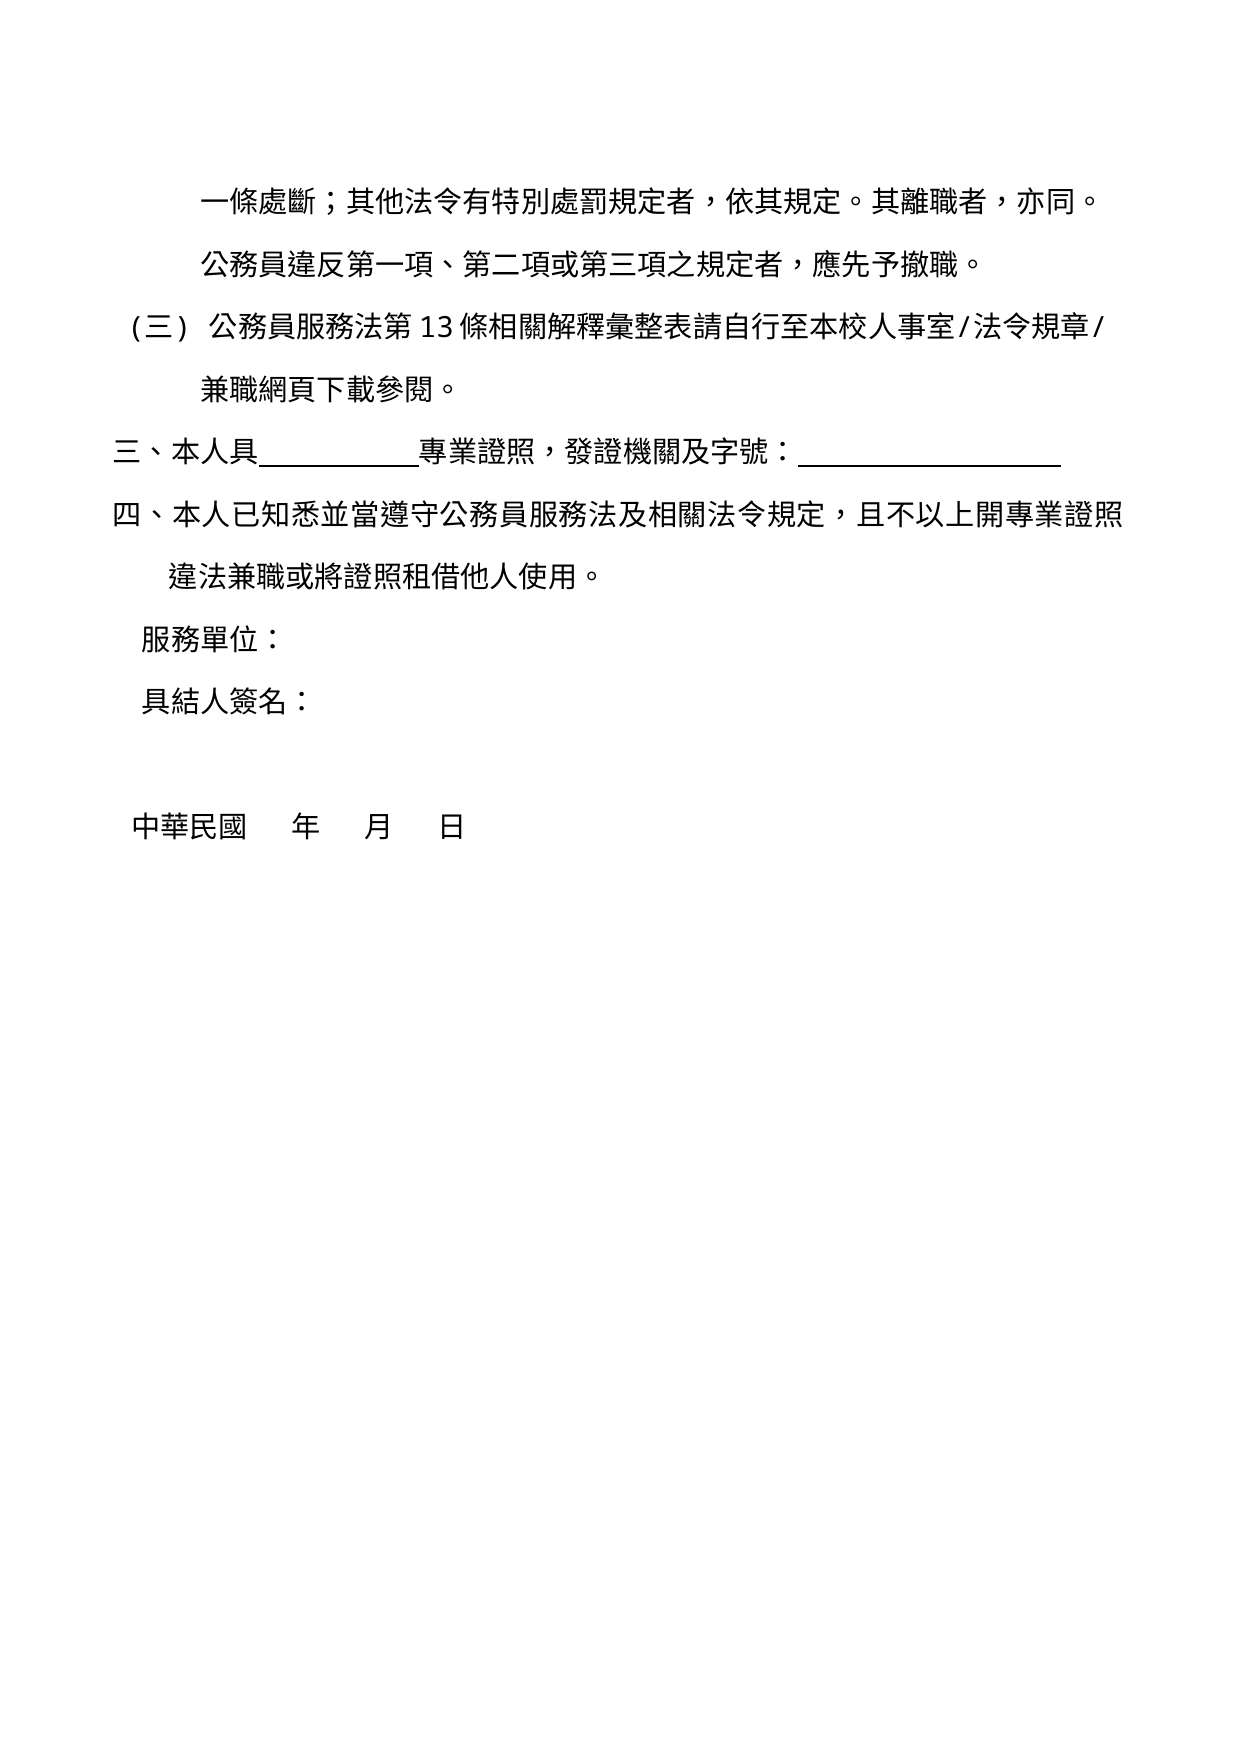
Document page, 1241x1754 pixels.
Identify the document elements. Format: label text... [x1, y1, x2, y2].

text 具結人簽名： [112, 658, 1125, 721]
text 四、本人已知悉並當遵守公務員服務法及相關法令規定，且不以上開專業證照違法兼職或將證照租借他人使用。 [112, 471, 1125, 596]
text 一條處斷；其他法令有特別處罰規定者，依其規定。其離職者，亦同。 公務員違反第一項、第二項或第三項之規定者，應先予撤職。 [112, 158, 1125, 283]
text 三、本人具 專業證照，發證機關及字號： [112, 408, 1125, 471]
text (三) 公務員服務法第13條相關解釋彙整表請自行至本校人事室/法令規章/兼職網頁下載參閱。 [127, 283, 1125, 408]
text 中華民國 年 月 日 [131, 783, 1125, 846]
text 服務單位： [112, 596, 1125, 658]
